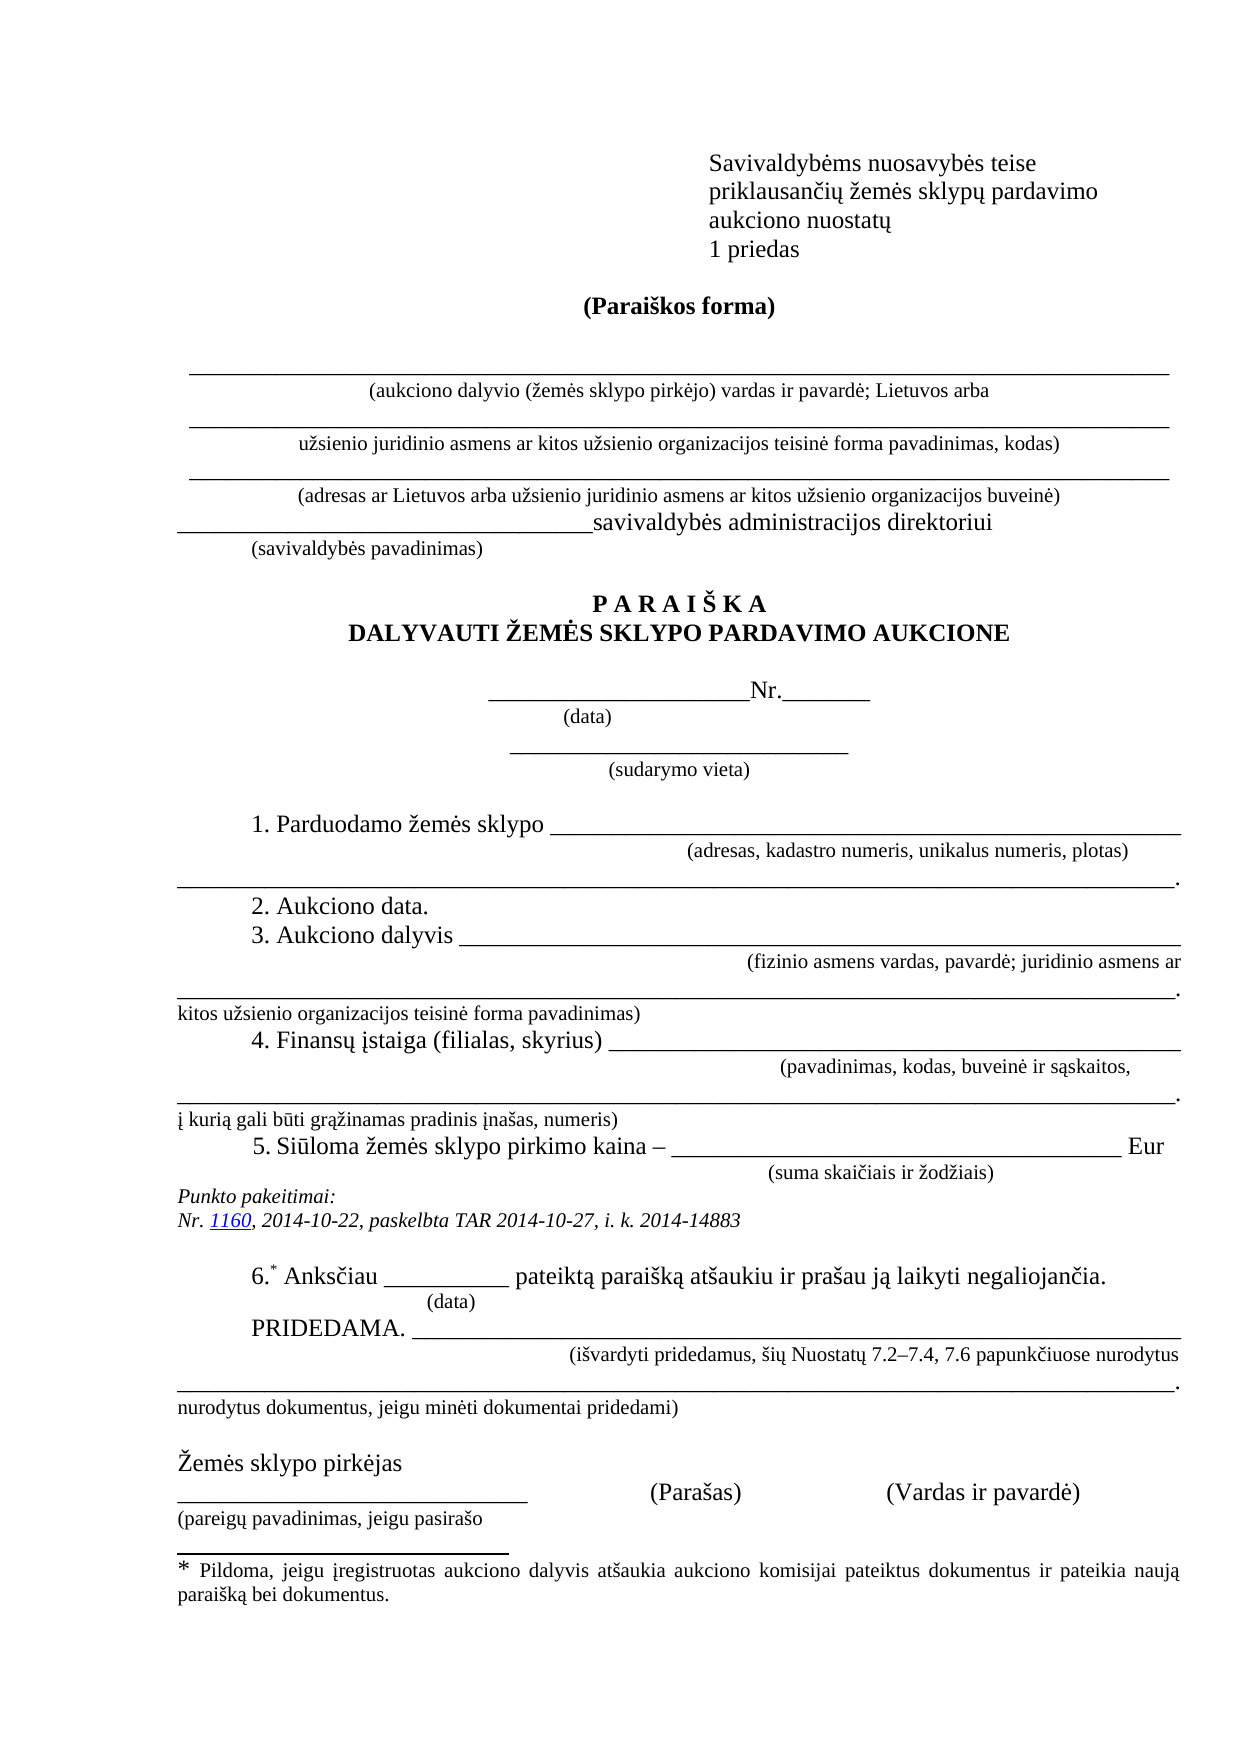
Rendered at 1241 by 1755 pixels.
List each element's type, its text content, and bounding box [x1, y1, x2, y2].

text 1 priedas [177, 234, 1181, 263]
text (pareigų pavadinimas, jeigu pasirašo [177, 1505, 1181, 1529]
text (suma skaičiais ir žodžiais) [177, 1160, 1181, 1184]
text (aukciono dalyvio (žemės sklypo pirkėjo) vardas ir pavardė; Lietuvos arba [177, 378, 1181, 402]
text Žemės sklypo pirkėjas [177, 1448, 1181, 1477]
text ____________________________ (Parašas) (Vardas ir pavardė) [177, 1477, 1181, 1505]
text . [177, 1366, 1181, 1395]
text į kurią gali būti grąžinamas pradinis įnašas, numeris) [177, 1107, 1181, 1131]
text (pavadinimas, kodas, buveinė ir sąskaitos, [177, 1054, 1181, 1078]
text 4. Finansų įstaiga (filialas, skyrius) [177, 1025, 1181, 1054]
text kitos užsienio organizacijos teisinė forma pavadinimas) [177, 1001, 1181, 1025]
text (išvardyti pridedamus, šių Nuostatų 7.2–7.4, 7.6 papunkčiuose nurodytus [177, 1342, 1181, 1366]
text (fizinio asmens vardas, pavardė; juridinio asmens ar [177, 948, 1181, 973]
text (adresas, kadastro numeris, unikalus numeris, plotas) [177, 838, 1181, 862]
text PARAIŠKA [177, 589, 1181, 618]
text 5. Siūloma žemės sklypo pirkimo kaina – ____________________________________ Eur [177, 1131, 1181, 1160]
text . [177, 1078, 1181, 1107]
text (savivaldybės pavadinimas) [177, 536, 1181, 560]
text Punkto pakeitimai: [177, 1184, 1181, 1208]
text 1. Parduodamo žemės sklypo [177, 809, 1181, 838]
text savivaldybės administracijos direktoriui [177, 507, 1181, 536]
text užsienio juridinio asmens ar kitos užsienio organizacijos teisinė forma pavadinimas, kodas) [177, 430, 1181, 454]
text 6. Anksčiau __________ pateiktą paraišką atšaukiu ir prašau ją laikyti negaliojančia. [177, 1261, 1181, 1289]
text 2. Aukciono data. [177, 891, 1181, 920]
text Savivaldybėms nuosavybės teise [177, 148, 1181, 176]
text 3. Aukciono dalyvis [177, 920, 1181, 948]
text (adresas ar Lietuvos arba užsienio juridinio asmens ar kitos užsienio organizacijos buveinė) [177, 483, 1181, 507]
text (sudarymo vieta) [177, 757, 1181, 781]
text (Paraiškos forma) [177, 291, 1181, 320]
text Nr. 1160, 2014-10-22, paskelbta TAR 2014-10-27, i. k. 2014-14883 [177, 1208, 1181, 1232]
text Pildoma, jeigu įregistruotas aukciono dalyvis atšaukia aukciono komisijai pateiktus dokumentus ir pateikia naują paraišką bei dokumentus. [177, 1554, 1181, 1606]
text (data) [177, 704, 1181, 728]
text . [177, 862, 1181, 891]
text Nr._______ [177, 675, 1181, 704]
text priklausančių žemės sklypų pardavimo [177, 176, 1181, 205]
text aukciono nuostatų [177, 205, 1181, 234]
text . [177, 973, 1181, 1001]
text PRIDEDAMA. [177, 1313, 1181, 1342]
text dalyvauti žemės sklypo pardavimo aukcione [177, 618, 1181, 646]
text (data) [177, 1289, 1181, 1313]
text nurodytus dokumentus, jeigu minėti dokumentai pridedami) [177, 1395, 1181, 1419]
